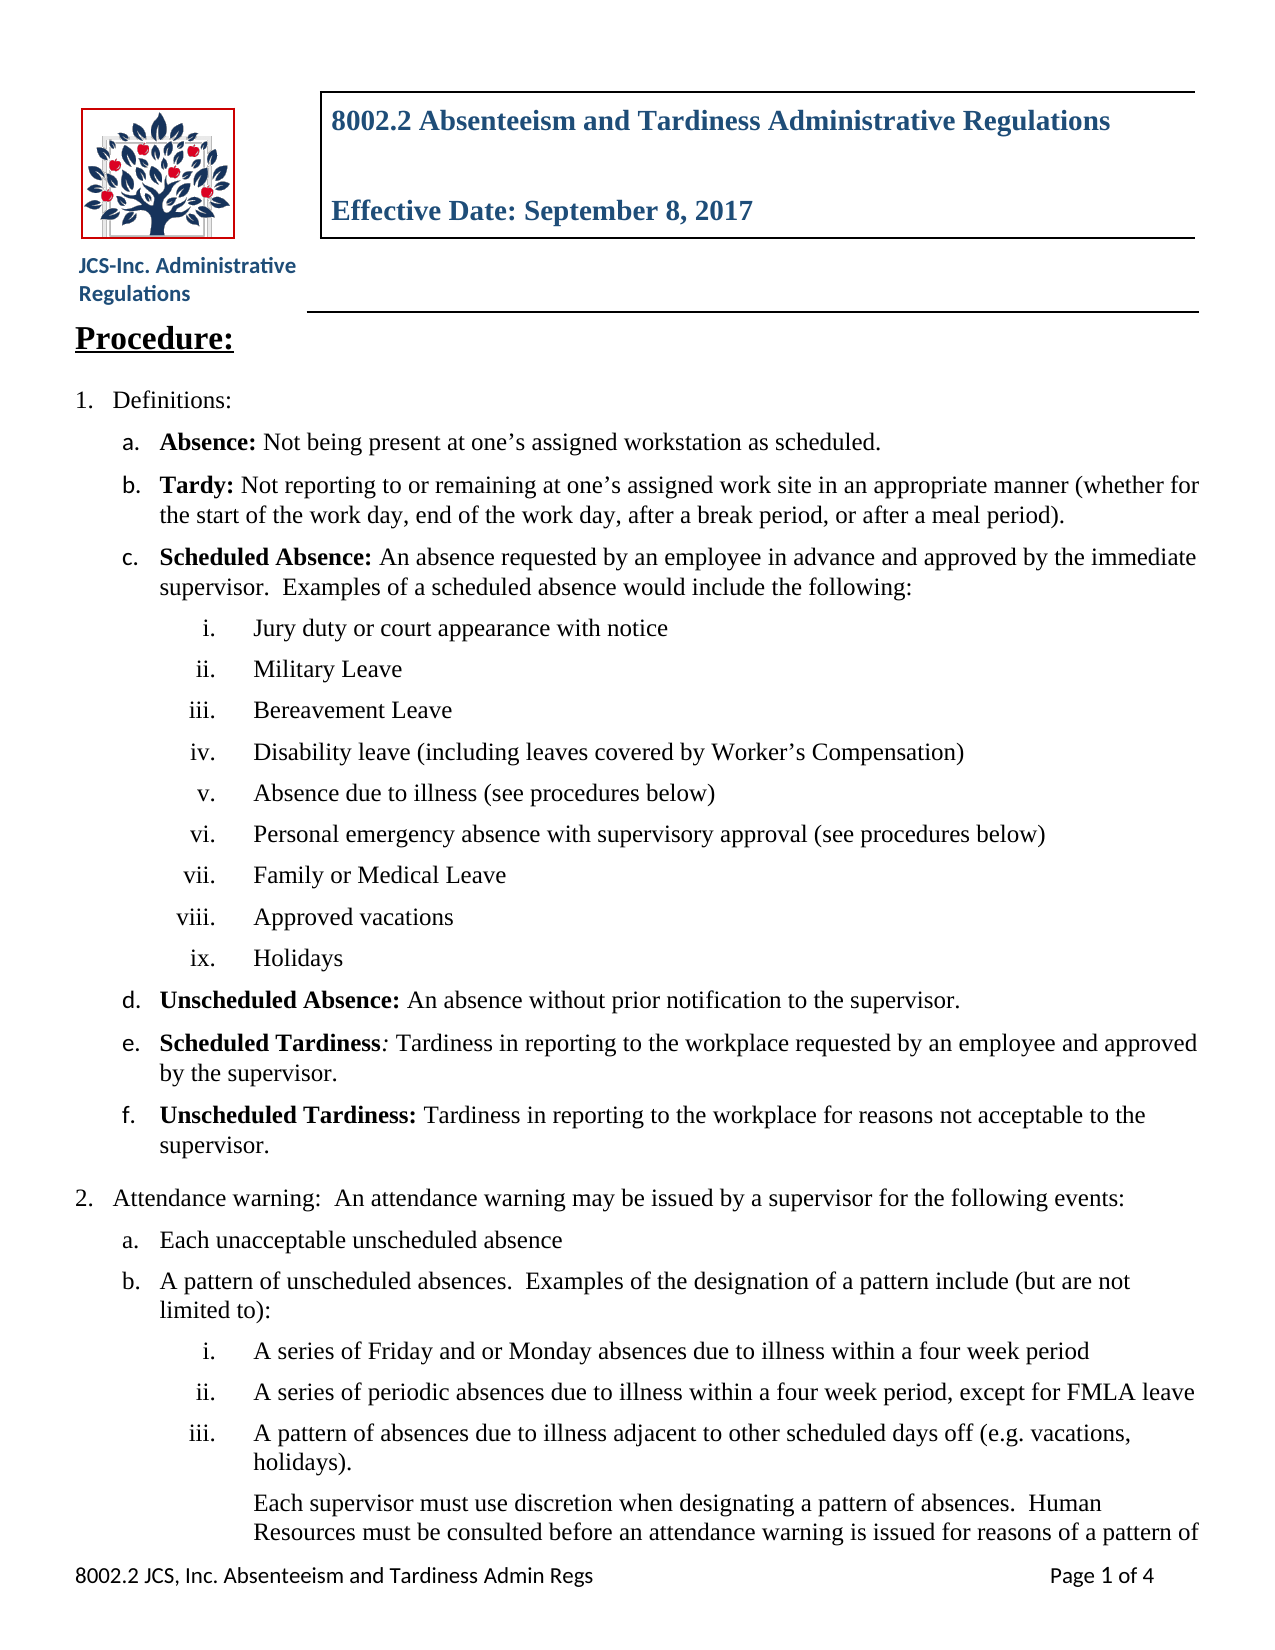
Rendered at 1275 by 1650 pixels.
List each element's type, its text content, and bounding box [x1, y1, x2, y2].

list Unscheduled Absence: An absence without prior notification to the supervisor. [122, 984, 1200, 1015]
list Holidays [216, 943, 1200, 972]
list Military Leave [216, 654, 1200, 683]
list Absence: Not being present at one’s assigned workstation as scheduled. [122, 427, 1200, 457]
list A pattern of absences due to illness adjacent to other scheduled days off (e.g. vacations, holidays). [216, 1418, 1200, 1476]
list Family or Medical Leave [216, 861, 1200, 889]
list Bereavement Leave [216, 696, 1200, 724]
list A series of periodic absences due to illness within a four week period, except for FMLA leave [216, 1377, 1200, 1406]
list Tardy: Not reporting to or remaining at one’s assigned work site in an appropriate manner (whether for the start of the work day, end of the work day, after a break period, or after a meal period). [122, 469, 1200, 529]
list Each unacceptable unscheduled absence [122, 1225, 1200, 1253]
text Each supervisor must use discretion when designating a pattern of absences. Human Resources must be consulted before an attendance warning is issued for reasons of a pattern of [253, 1488, 1200, 1546]
list Personal emergency absence with supervisory approval (see procedures below) [216, 819, 1200, 848]
text Procedure: [75, 318, 1200, 357]
list Absence due to illness (see procedures below) [216, 778, 1200, 807]
list A pattern of unscheduled absences. Examples of the designation of a pattern include (but are not limited to): [122, 1266, 1200, 1323]
list Scheduled Tardiness: Tardiness in reporting to the workplace requested by an employee and approved by the supervisor. [122, 1027, 1200, 1087]
list Disability leave (including leaves covered by Worker’s Compensation) [216, 737, 1200, 766]
list Attendance warning: An attendance warning may be issued by a supervisor for the following events: [75, 1183, 1200, 1212]
list Definitions: [75, 385, 1200, 414]
list Approved vacations [216, 902, 1200, 931]
picture [83, 110, 233, 237]
list Unscheduled Tardiness: Tardiness in reporting to the workplace for reasons not acceptable to the supervisor. [122, 1099, 1200, 1158]
list Jury duty or court appearance with notice [216, 613, 1200, 642]
list A series of Friday and or Monday absences due to illness within a four week period [216, 1336, 1200, 1365]
list Scheduled Absence: An absence requested by an employee in advance and approved by the immediate supervisor. Examples of a scheduled absence would include the following: [122, 541, 1200, 601]
